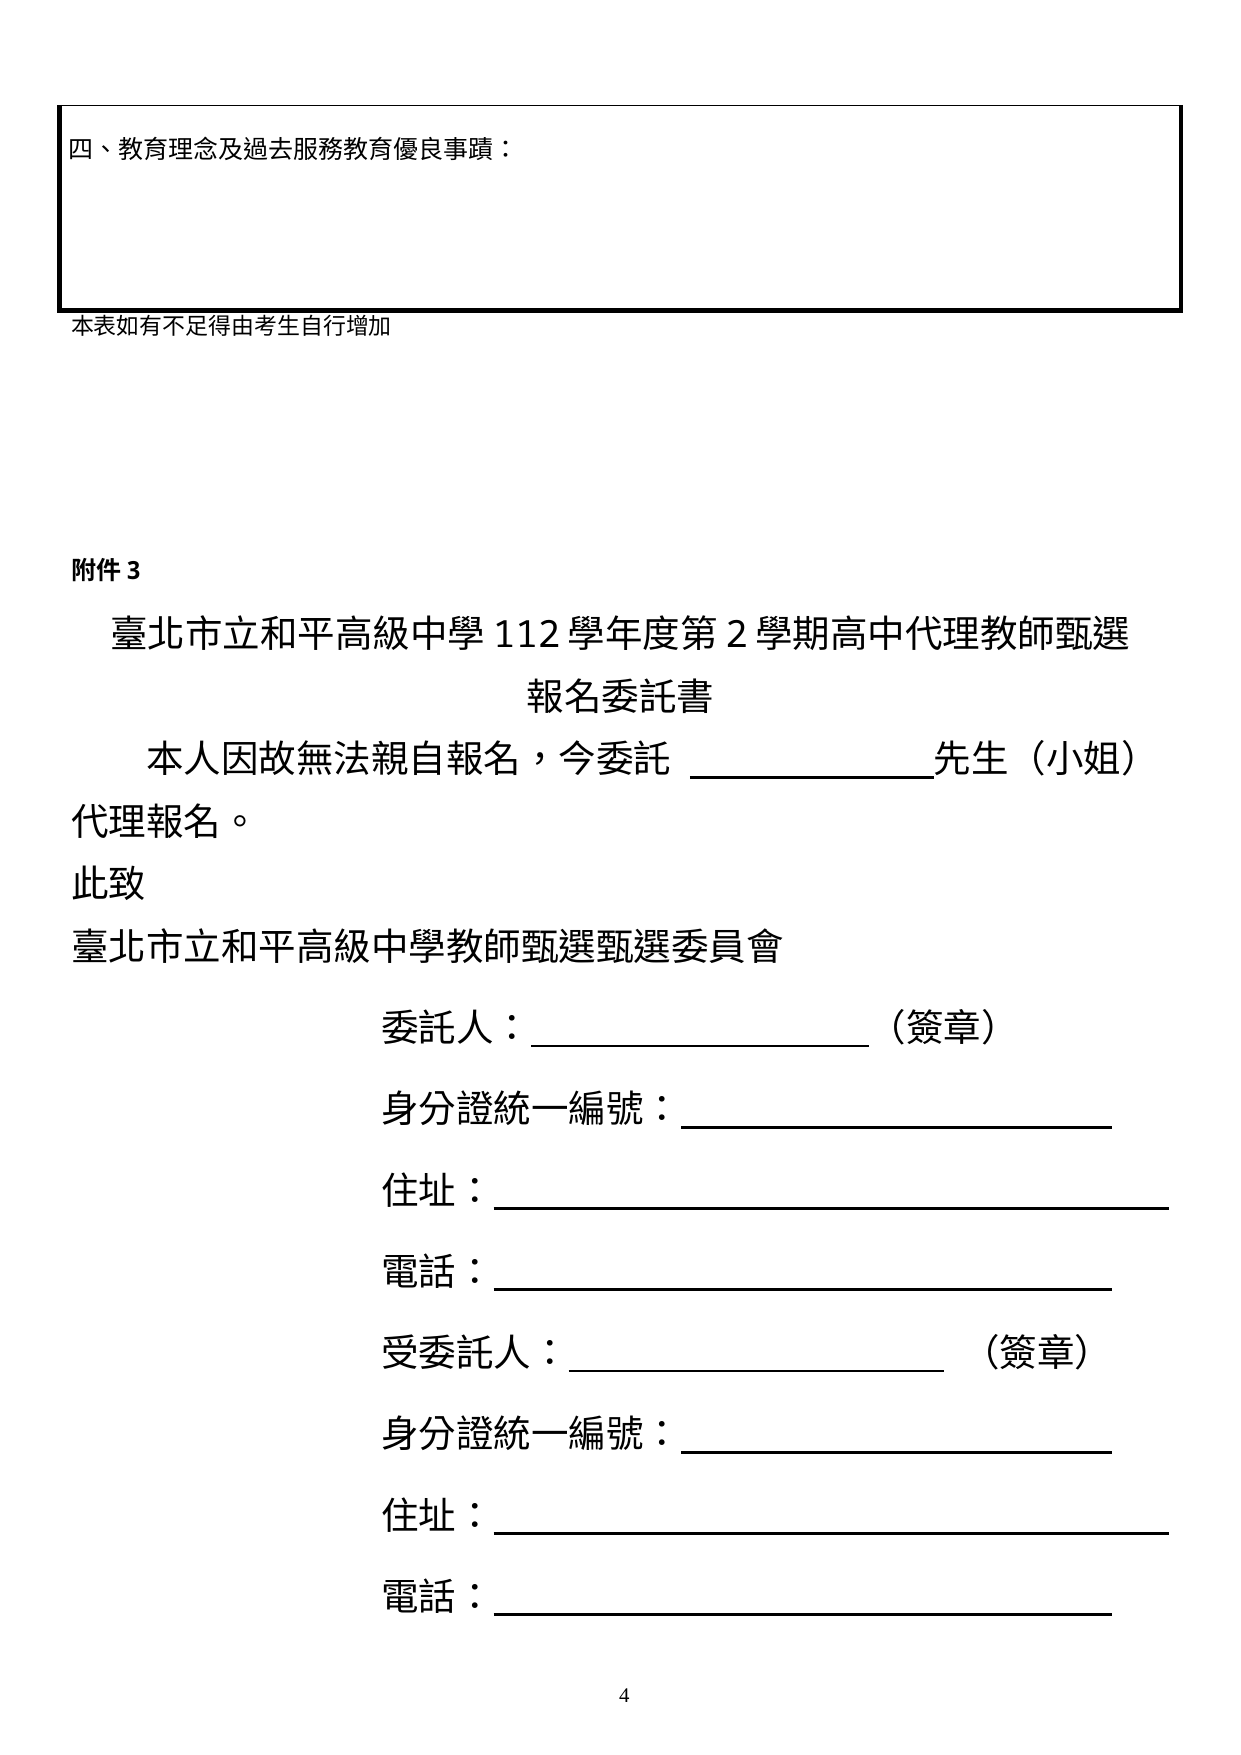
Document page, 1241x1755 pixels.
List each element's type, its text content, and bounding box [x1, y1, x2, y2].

text 委託人： （簽章） [381, 983, 1169, 1046]
text 受委託人： （簽章） [381, 1308, 1169, 1371]
text 附件3 [71, 527, 1169, 590]
text 此致 [71, 840, 1169, 902]
table_cell 四、教育理念及過去服務教育優良事蹟： [62, 106, 1179, 308]
text 本人因故無法親自報名，今委託 先生（小姐）代理報名。 [71, 715, 1169, 840]
text 電話： [381, 1552, 1169, 1615]
text 住址： [381, 1146, 1169, 1208]
text 報名委託書 [71, 652, 1169, 715]
text 本表如有不足得由考生自行增加 [71, 313, 1169, 340]
text 身分證統一編號： [381, 1065, 1169, 1127]
text 身分證統一編號： [381, 1390, 1169, 1452]
text 電話： [381, 1227, 1169, 1290]
text 住址： [381, 1471, 1169, 1533]
text 臺北市立和平高級中學教師甄選甄選委員會 [71, 902, 1169, 965]
text 臺北市立和平高級中學112學年度第2學期高中代理教師甄選 [71, 590, 1169, 652]
